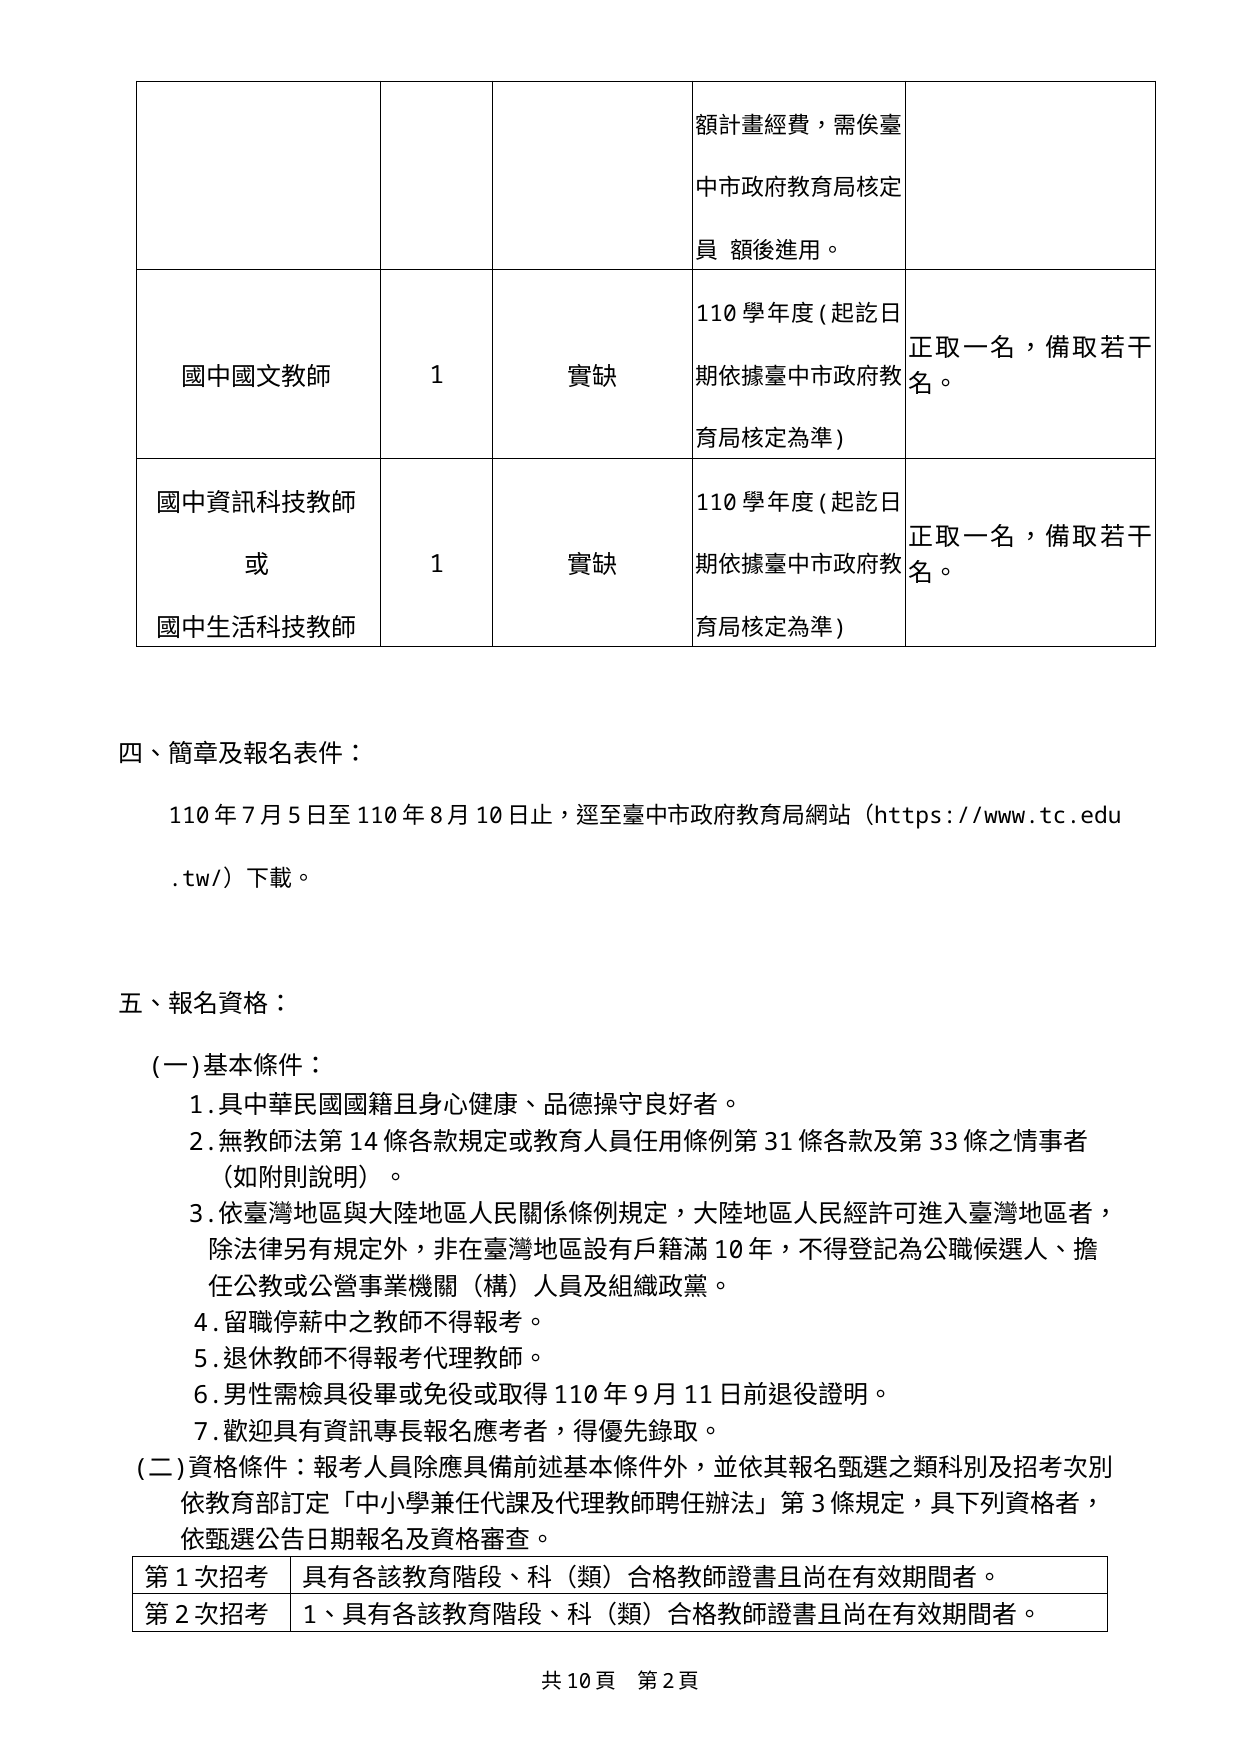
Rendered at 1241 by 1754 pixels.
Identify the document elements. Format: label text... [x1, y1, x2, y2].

table_cell [137, 82, 380, 269]
table_cell 1、具有各該教育階段、科（類）合格教師證書且尚在有效期間者。 [291, 1594, 1107, 1631]
table_cell 1 [381, 459, 492, 646]
table_cell 實缺 [493, 459, 692, 646]
text 7.歡迎具有資訊專長報名應考者，得優先錄取。 [118, 1411, 1122, 1447]
text 1.具中華民國國籍且身心健康、品德操守良好者。 [158, 1085, 1122, 1121]
table_cell [493, 82, 692, 269]
table_cell 110學年度(起訖日期依據臺中市政府教育局核定為準) [693, 459, 905, 646]
table_cell 第2次招考 [133, 1594, 290, 1631]
table_header 具有各該教育階段、科（類）合格教師證書且尚在有效期間者。 [291, 1557, 1107, 1593]
table_cell 正取一名，備取若干名。 [906, 459, 1155, 646]
table_cell [906, 82, 1155, 269]
text 2.無教師法第14條各款規定或教育人員任用條例第31條各款及第33條之情事者（如附則說明）。 [158, 1121, 1122, 1193]
table_cell 正取一名，備取若干名。 [906, 270, 1155, 458]
text 4.留職停薪中之教師不得報考。 [118, 1302, 1122, 1338]
table_cell 1 [381, 270, 492, 458]
table_header 第1次招考 [133, 1557, 290, 1593]
text 5.退休教師不得報考代理教師。 [118, 1338, 1122, 1375]
text 3.依臺灣地區與大陸地區人民關係條例規定，大陸地區人民經許可進入臺灣地區者，除法律另有規定外，非在臺灣地區設有戶籍滿10年，不得登記為公職候選人、擔任公教或公營事業機關（構）人員及組織政黨。 [158, 1193, 1122, 1302]
text (二)資格條件：報考人員除應具備前述基本條件外，並依其報名甄選之類科別及招考次別依教育部訂定「中小學兼任代課及代理教師聘任辦法」第3條規定，具下列資格者，依甄選公告日期報名及資格審查。 [118, 1447, 1122, 1556]
text (一)基本條件： [118, 1022, 1122, 1085]
text 五、報名資格： [118, 960, 1122, 1022]
text 四、簡章及報名表件： 110年7月5日至110年8月10日止，逕至臺中市政府教育局網站（https://www.tc.edu.tw/）下載。 [118, 710, 1122, 897]
table_cell 國中資訊科技教師 或 國中生活科技教師 [137, 459, 380, 646]
table_cell 110學年度(起訖日期依據臺中市政府教育局核定為準) [693, 270, 905, 458]
table_cell 額計畫經費，需俟臺中市政府教育局核定員 額後進用。 [693, 82, 905, 269]
table_cell [381, 82, 492, 269]
table_cell 國中國文教師 [137, 270, 380, 458]
table_cell 實缺 [493, 270, 692, 458]
text 6.男性需檢具役畢或免役或取得110年9月11日前退役證明。 [118, 1375, 1122, 1411]
